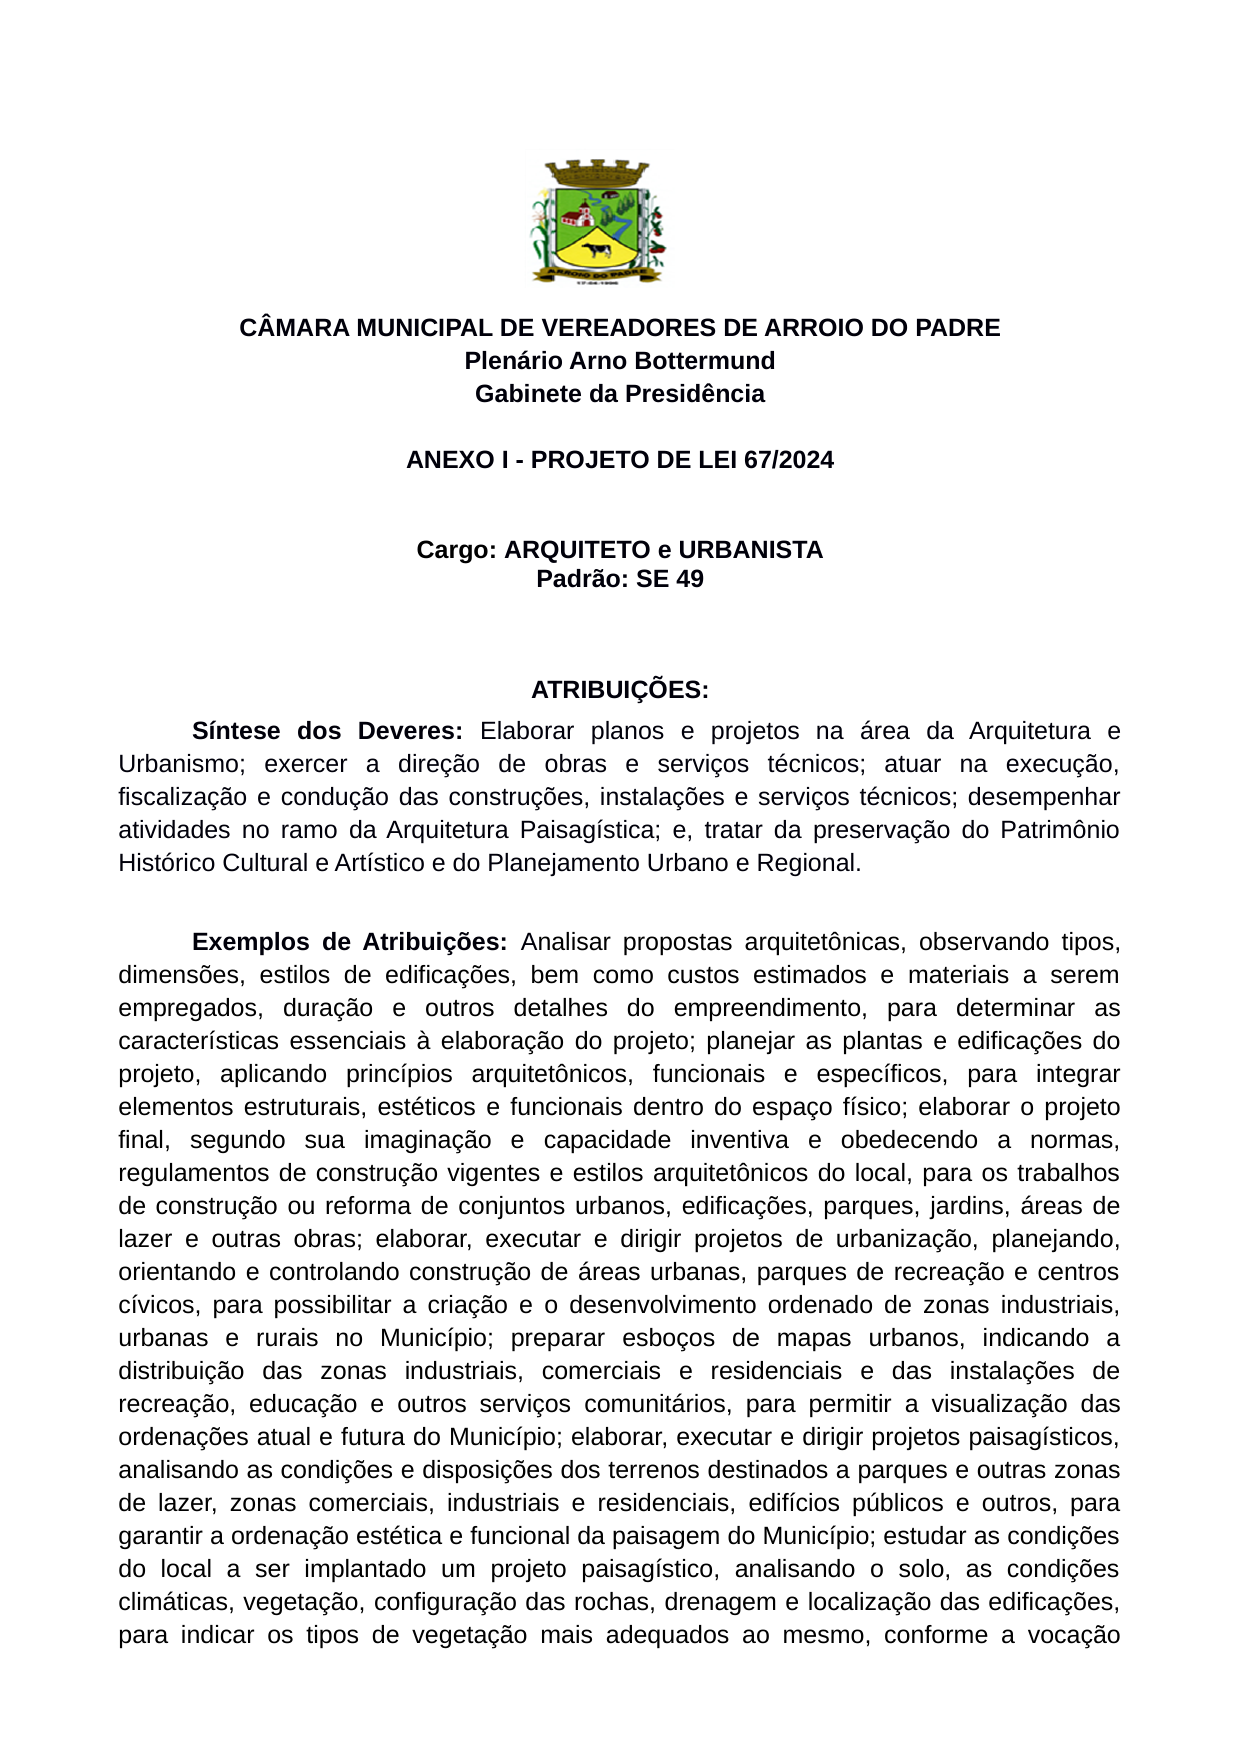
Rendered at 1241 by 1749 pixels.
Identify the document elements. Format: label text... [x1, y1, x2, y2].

subtitle Cargo: ARQUITETO e URBANISTA [118, 535, 1122, 564]
text Gabinete da Presidência [118, 379, 1122, 407]
text Câmara Municipal de Vereadores de Arroio do Padre [118, 313, 1122, 341]
text Síntese dos Deveres: Elaborar planos e projetos na área da Arquitetura e Urbanismo; exercer a direção de obras e serviços técnicos; atuar na execução, fiscalização e condução das construções, instalações e serviços técnicos; desempenhar atividades no ramo da Arquitetura Paisagística; e, tratar da preservação do Patrimônio Histórico Cultural e Artístico e do Planejamento Urbano e Regional. [118, 716, 1122, 877]
text Plenário Arno Bottermund [118, 346, 1122, 374]
text ANEXO I - PROJETO DE LEI 67/2024 [118, 445, 1122, 473]
picture [523, 147, 675, 288]
subtitle Padrão: SE 49 [118, 564, 1122, 593]
text Exemplos de Atribuições: Analisar propostas arquitetônicas, observando tipos, dimensões, estilos de edificações, bem como custos estimados e materiais a serem empregados, duração e outros detalhes do empreendimento, para determinar as características essenciais à elaboração do projeto; planejar as plantas e edificações do projeto, aplicando princípios arquitetônicos, funcionais e específicos, para integrar elementos estruturais, estéticos e funcionais dentro do espaço físico; elaborar o projeto final, segundo sua imaginação e capacidade inventiva e obedecendo a normas, regulamentos de construção vigentes e estilos arquitetônicos do local, para os trabalhos de construção ou reforma de conjuntos urbanos, edificações, parques, jardins, áreas de lazer e outras obras; elaborar, executar e dirigir projetos de urbanização, planejando, orientando e controlando construção de áreas urbanas, parques de recreação e centros cívicos, para possibilitar a criação e o desenvolvimento ordenado de zonas industriais, urbanas e rurais no Município; preparar esboços de mapas urbanos, indicando a distribuição das zonas industriais, comerciais e residenciais e das instalações de recreação, educação e outros serviços comunitários, para permitir a visualização das ordenações atual e futura do Município; elaborar, executar e dirigir projetos paisagísticos, analisando as condições e disposições dos terrenos destinados a parques e outras zonas de lazer, zonas comerciais, industriais e residenciais, edifícios públicos e outros, para garantir a ordenação estética e funcional da paisagem do Município; estudar as condições do local a ser implantado um projeto paisagístico, analisando o solo, as condições climáticas, vegetação, configuração das rochas, drenagem e localização das edificações, para indicar os tipos de vegetação mais adequados ao mesmo, conforme a vocação [118, 927, 1122, 1649]
text ATRIBUIÇÕES: [118, 675, 1122, 703]
